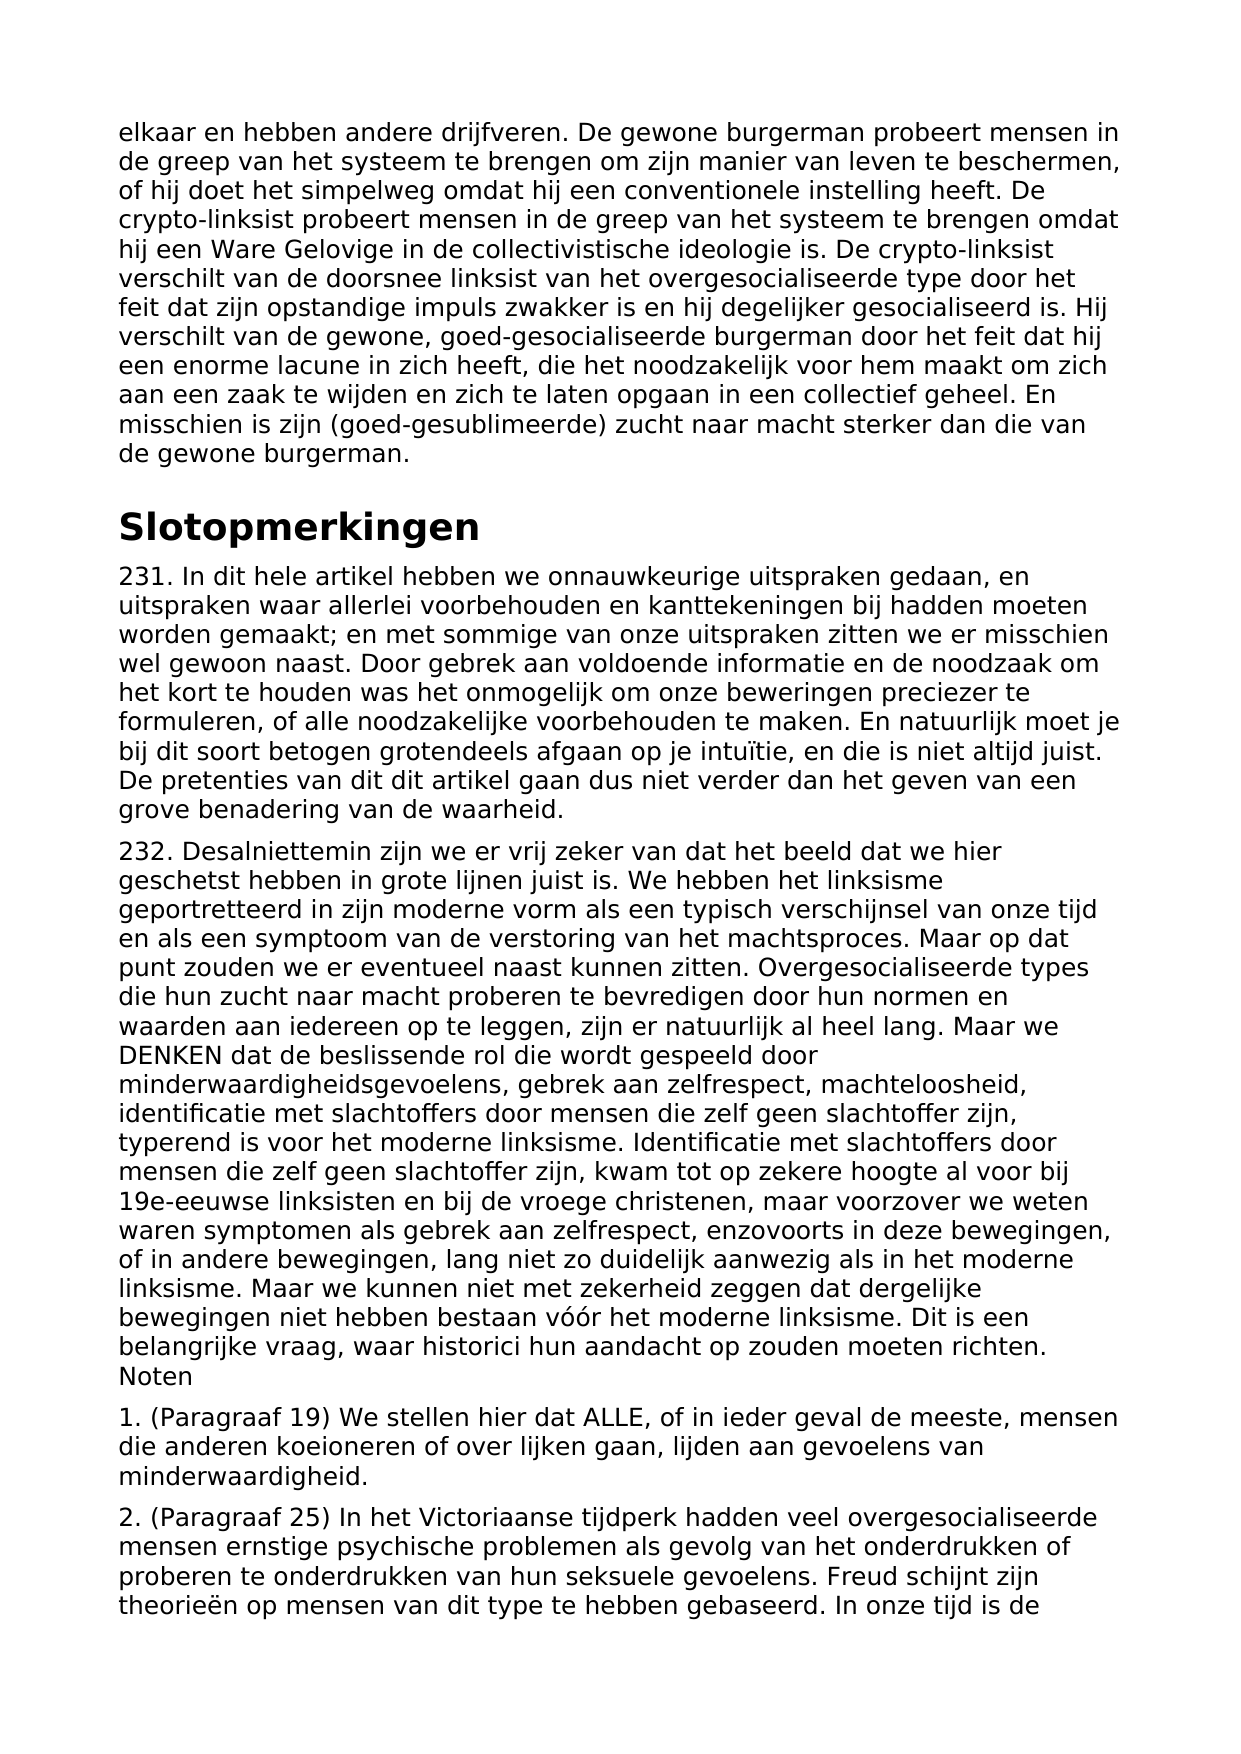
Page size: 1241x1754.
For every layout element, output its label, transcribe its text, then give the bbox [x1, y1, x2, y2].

text 231. In dit hele artikel hebben we onnauwkeurige uitspraken gedaan, en uitspraken waar allerlei voorbehouden en kanttekeningen bij hadden moeten worden gemaakt; en met sommige van onze uitspraken zitten we er misschien wel gewoon naast. Door gebrek aan voldoende informatie en de noodzaak om het kort te houden was het onmogelijk om onze beweringen preciezer te formuleren, of alle noodzakelijke voorbehouden te maken. En natuurlijk moet je bij dit soort betogen grotendeels afgaan op je intuïtie, en die is niet altijd juist. De pretenties van dit dit artikel gaan dus niet verder dan het geven van een grove benadering van de waarheid. [118, 562, 1122, 824]
subtitle Slotopmerkingen [118, 506, 1122, 549]
text 2. (Paragraaf 25) In het Victoriaanse tijdperk hadden veel overgesocialiseerde mensen ernstige psychische problemen als gevolg van het onderdrukken of proberen te onderdrukken van hun seksuele gevoelens. Freud schijnt zijn theorieën op mensen van dit type te hebben gebaseerd. In onze tijd is de [118, 1503, 1122, 1620]
text elkaar en hebben andere drijfveren. De gewone burgerman probeert mensen in de greep van het systeem te brengen om zijn manier van leven te beschermen, of hij doet het simpelweg omdat hij een conventionele instelling heeft. De crypto-linksist probeert mensen in de greep van het systeem te brengen omdat hij een Ware Gelovige in de collectivistische ideologie is. De crypto-linksist verschilt van de doorsnee linksist van het overgesocialiseerde type door het feit dat zijn opstandige impuls zwakker is en hij degelijker gesocialiseerd is. Hij verschilt van de gewone, goed-gesocialiseerde burgerman door het feit dat hij een enorme lacune in zich heeft, die het noodzakelijk voor hem maakt om zich aan een zaak te wijden en zich te laten opgaan in een collectief geheel. En misschien is zijn (goed-gesublimeerde) zucht naar macht sterker dan die van de gewone burgerman. [118, 118, 1122, 468]
text 232. Desalniettemin zijn we er vrij zeker van dat het beeld dat we hier geschetst hebben in grote lijnen juist is. We hebben het linksisme geportretteerd in zijn moderne vorm als een typisch verschijnsel van onze tijd en als een symptoom van de verstoring van het machtsproces. Maar op dat punt zouden we er eventueel naast kunnen zitten. Overgesocialiseerde types die hun zucht naar macht proberen te bevredigen door hun normen en waarden aan iedereen op te leggen, zijn er natuurlijk al heel lang. Maar we DENKEN dat de beslissende rol die wordt gespeeld door minderwaardigheidsgevoelens, gebrek aan zelfrespect, machteloosheid, identificatie met slachtoffers door mensen die zelf geen slachtoffer zijn, typerend is voor het moderne linksisme. Identificatie met slachtoffers door mensen die zelf geen slachtoffer zijn, kwam tot op zekere hoogte al voor bij 19e-eeuwse linksisten en bij de vroege christenen, maar voorzover we weten waren symptomen als gebrek aan zelfrespect, enzovoorts in deze bewegingen, of in andere bewegingen, lang niet zo duidelijk aanwezig als in het moderne linksisme. Maar we kunnen niet met zekerheid zeggen dat dergelijke bewegingen niet hebben bestaan vóór het moderne linksisme. Dit is een belangrijke vraag, waar historici hun aandacht op zouden moeten richten. Noten [118, 837, 1122, 1391]
text 1. (Paragraaf 19) We stellen hier dat ALLE, of in ieder geval de meeste, mensen die anderen koeioneren of over lijken gaan, lijden aan gevoelens van minderwaardigheid. [118, 1403, 1122, 1491]
